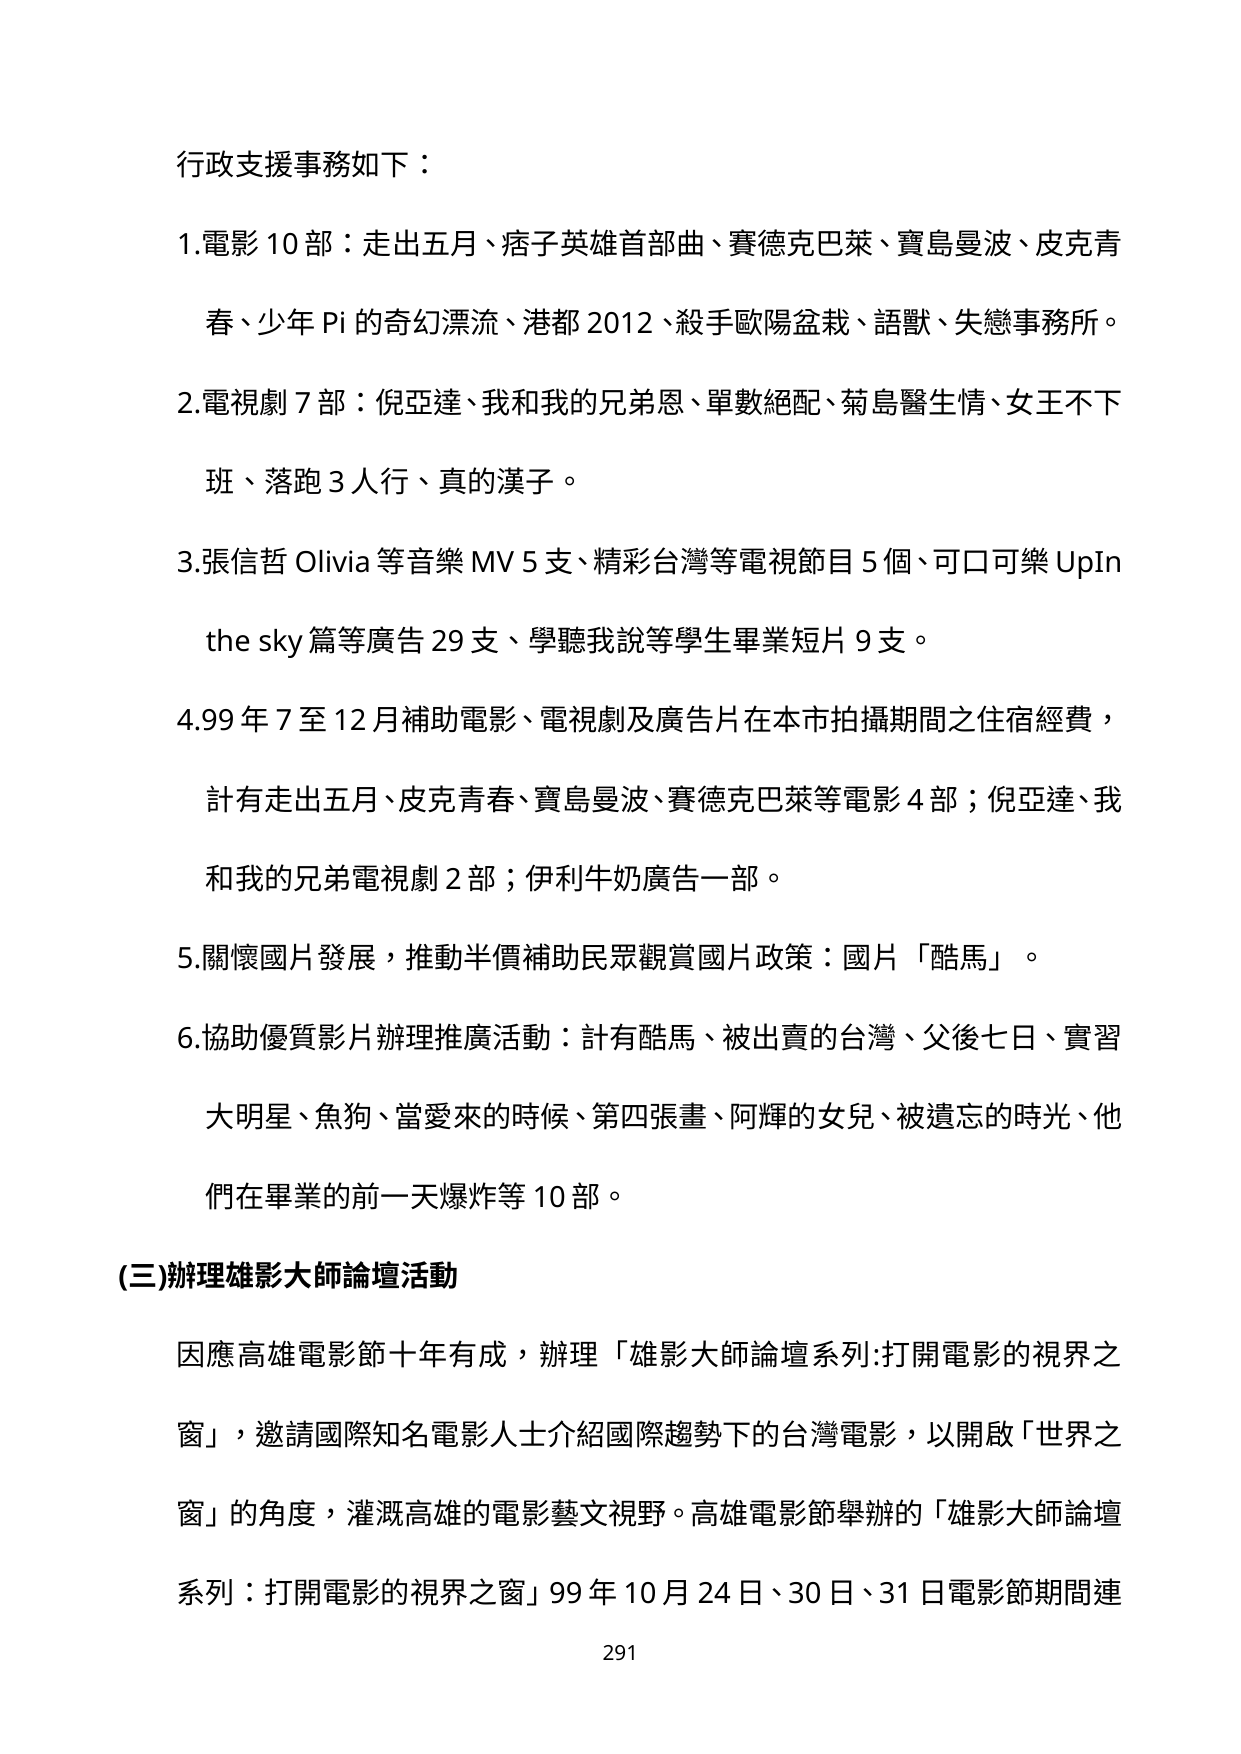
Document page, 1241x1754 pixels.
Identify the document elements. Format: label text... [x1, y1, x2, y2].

text 因應高雄電影節十年有成，辦理「雄影大師論壇系列:打開電影的視界之窗」，邀請國際知名電影人士介紹國際趨勢下的台灣電影，以開啟「世界之窗」的角度，灌溉高雄的電影藝文視野。高雄電影節舉辦的「雄影大師論壇系列：打開電影的視界之窗」99年10月24日、30日、31日電影節期間連續兩個周末辦理三場論壇活動，邀請的講座包含「賽德克巴萊」導演魏德聖、「畫皮」導演陳嘉上、「海角七號」行銷統籌李亞梅、中子創新有限公司活動事業群總經理暨製作人馬天宗、華特迪士尼(上海)北京分公司副總裁戚家基、「賽德克巴萊」製片黃志明、「臥虎藏龍」編劇蔡國榮、龍祥行銷總監褚明仁等橫跨兩岸三地的影視名人齊聚高雄市立美術館隆重開講。本次論壇分為三個主題，分別是10月24日第一場：「潮電影─你將擁抱的下一波電影熱潮」、10月30日第二場：「賣電影─從西體中用到游擊散打的電影發行」，及10月31日第三場：「拍電影─從「臥虎藏龍」。 [176, 1313, 1122, 1631]
text 4.99年7至12月補助電影、電視劇及廣告片在本市拍攝期間之住宿經費，計有走出五月、皮克青春、寶島曼波、賽德克巴萊等電影4部；倪亞達、我和我的兄弟電視劇2部；伊利牛奶廣告一部。 [177, 678, 1122, 917]
text 2.電視劇7部：倪亞達、我和我的兄弟恩、單數絕配、菊島醫生情、女王不下班、落跑3人行、真的漢子。 [177, 361, 1122, 520]
text (三)辦理雄影大師論壇活動 [118, 1234, 1122, 1313]
text 1.電影10部：走出五月、痞子英雄首部曲、賽德克巴萊、寶島曼波、皮克青春、少年Pi 的奇幻漂流、港都2012、殺手歐陽盆栽、語獸、失戀事務所。 [177, 202, 1122, 361]
text 行政支援事務如下： [176, 123, 1122, 202]
text 3.張信哲Olivia等音樂MV 5支、精彩台灣等電視節目5個、可口可樂UpIn the sky篇等廣告29支、學聽我說等學生畢業短片9支。 [177, 520, 1122, 678]
text 5.關懷國片發展，推動半價補助民眾觀賞國片政策：國片「酷馬」。 [177, 917, 1122, 996]
text 6.協助優質影片辦理推廣活動：計有酷馬、被出賣的台灣、父後七日、實習大明星、魚狗、當愛來的時候、第四張畫、阿輝的女兒、被遺忘的時光、他們在畢業的前一天爆炸等10部。 [177, 996, 1122, 1234]
